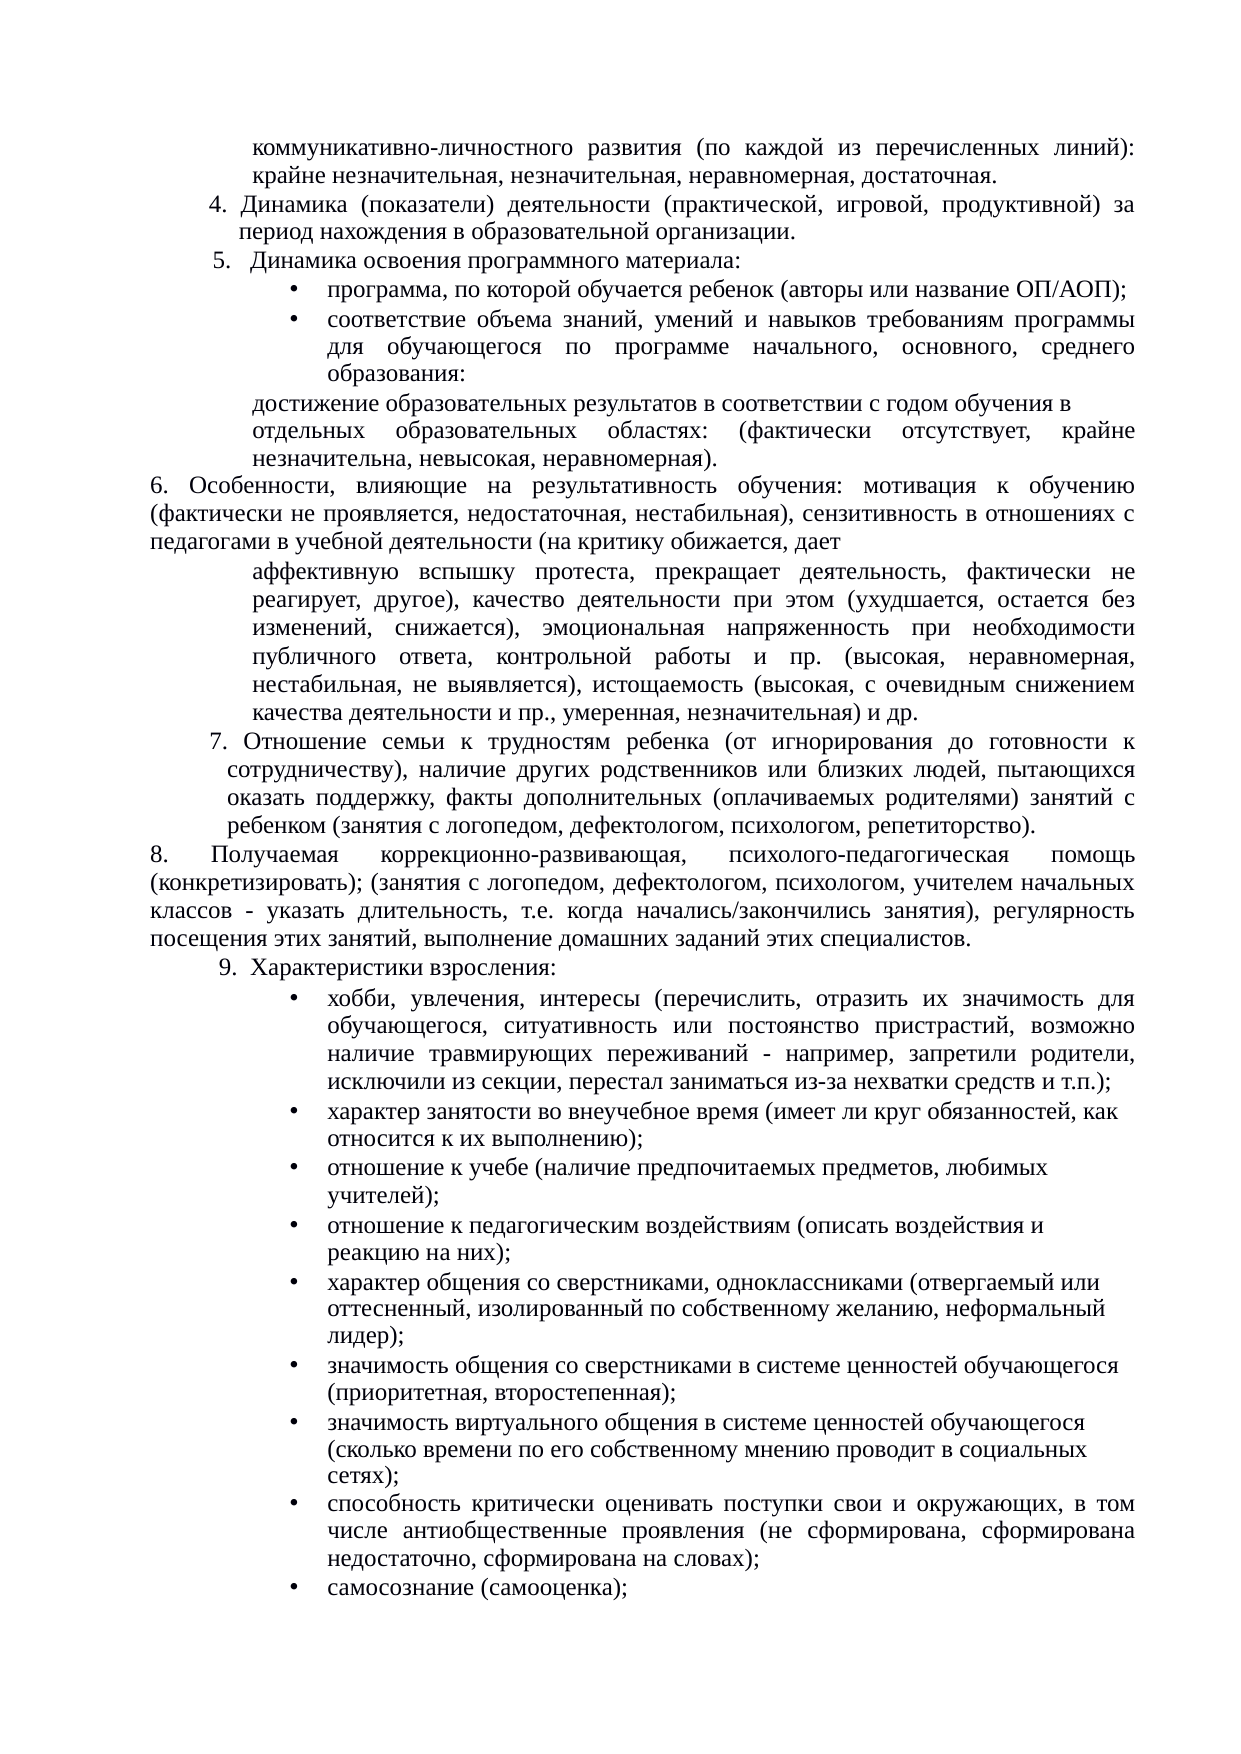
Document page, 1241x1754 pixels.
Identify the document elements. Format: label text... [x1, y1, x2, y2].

text 8. Получаемая коррекционно-развивающая, психолого-педагогическая помощь (конкретизировать); (занятия с логопедом, дефектологом, психологом, учителем начальных классов - указать длительность, т.е. когда начались/закончились занятия), регулярность посещения этих занятий, выполнение домашних заданий этих специалистов. [150, 840, 1136, 952]
text 9. Характеристики взросления: [150, 952, 1136, 981]
list характер занятости во внеучебное время (имеет ли круг обязанностей, как относится к их выполнению); [289, 1098, 1136, 1151]
list характер общения со сверстниками, одноклассниками (отвергаемый или оттесненный, изолированный по собственному желанию, неформальный лидер); [289, 1269, 1136, 1349]
text 5. Динамика освоения программного материала: [150, 245, 1136, 274]
text отдельных образовательных областях: (фактически отсутствует, крайне незначительна, невысокая, неравномерная). [252, 416, 1136, 472]
list соответствие объема знаний, умений и навыков требованиям программы для обучающегося по программе начального, основного, среднего образования: [289, 306, 1136, 386]
text аффективную вспышку протеста, прекращает деятельность, фактически не реагирует, другое), качество деятельности при этом (ухудшается, остается без изменений, снижается), эмоциональная напряженность при необходимости публичного ответа, контрольной работы и пр. (высокая, неравномерная, нестабильная, не выявляется), истощаемость (высокая, с очевидным снижением качества деятельности и пр., умеренная, незначительная) и др. [252, 557, 1136, 726]
list отношение к учебе (наличие предпочитаемых предметов, любимых учителей); [289, 1152, 1136, 1209]
text достижение образовательных результатов в соответствии с годом обучения в [252, 388, 1136, 416]
list значимость виртуального общения в системе ценностей обучающегося (сколько времени по его собственному мнению проводит в социальных сетях); [289, 1409, 1136, 1489]
list программа, по которой обучается ребенок (авторы или название ОП/АОП); [289, 274, 1136, 303]
list самосознание (самооценка); [289, 1572, 1136, 1601]
text 6. Особенности, влияющие на результативность обучения: мотивация к обучению (фактически не проявляется, недостаточная, нестабильная), сензитивность в отношениях с педагогами в учебной деятельности (на критику обижается, дает [150, 472, 1136, 555]
list хобби, увлечения, интересы (перечислить, отразить их значимость для обучающегося, ситуативность или постоянство пристрастий, возможно наличие травмирующих переживаний - например, запретили родители, исключили из секции, перестал заниматься из-за нехватки средств и т.п.); [289, 984, 1136, 1094]
list отношение к педагогическим воздействиям (описать воздействия и реакцию на них); [289, 1212, 1136, 1266]
text 7. Отношение семьи к трудностям ребенка (от игнорирования до готовности к сотрудничеству), наличие других родственников или близких людей, пытающихся оказать поддержку, факты дополнительных (оплачиваемых родителями) занятий с ребенком (занятия с логопедом, дефектологом, психологом, репетиторство). [209, 727, 1136, 839]
list способность критически оценивать поступки свои и окружающих, в том числе антиобщественные проявления (не сформирована, сформирована недостаточно, сформирована на словах); [289, 1489, 1136, 1571]
text 4. Динамика (показатели) деятельности (практической, игровой, продуктивной) за период нахождения в образовательной организации. [156, 190, 1136, 245]
list значимость общения со сверстниками в системе ценностей обучающегося (приоритетная, второстепенная); [289, 1352, 1136, 1406]
text коммуникативно-личностного развития (по каждой из перечисленных линий): крайне незначительная, незначительная, неравномерная, достаточная. [215, 133, 1136, 189]
